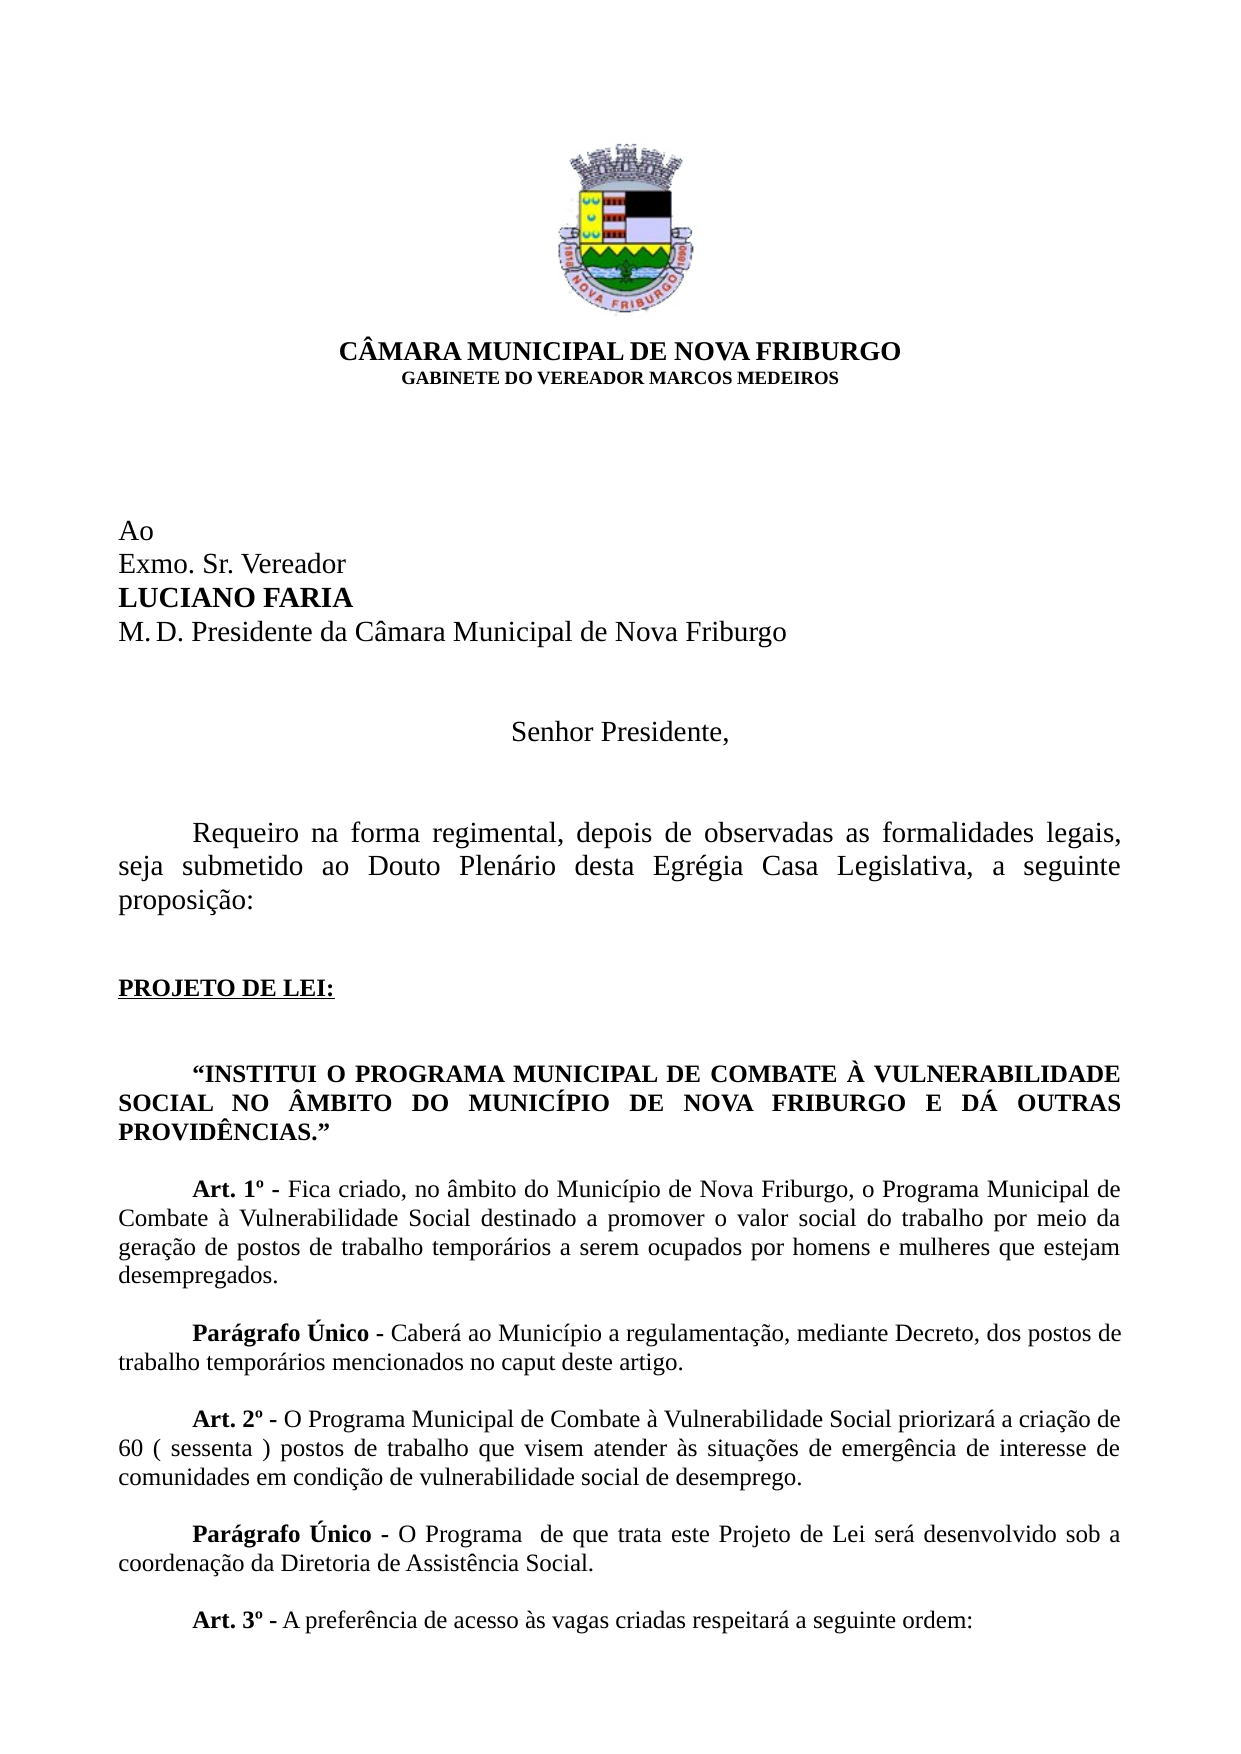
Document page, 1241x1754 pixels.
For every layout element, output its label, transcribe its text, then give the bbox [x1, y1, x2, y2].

picture [537, 127, 703, 327]
text Ao [118, 513, 1122, 547]
text Requeiro na forma regimental, depois de observadas as formalidades legais, seja submetido ao Douto Plenário desta Egrégia Casa Legislativa, a seguinte proposição: [118, 815, 1122, 916]
text Parágrafo Único - Caberá ao Município a regulamentação, mediante Decreto, dos postos de trabalho temporários mencionados no caput deste artigo. [118, 1318, 1122, 1376]
text Parágrafo Único - O Programa de que trata este Projeto de Lei será desenvolvido sob a coordenação da Diretoria de Assistência Social. [118, 1519, 1122, 1577]
text CÂMARA MUNICIPAL DE NOVA FRIBURGO [118, 335, 1122, 367]
text Exmo. Sr. Vereador [118, 547, 1122, 580]
list D. Presidente da Câmara Municipal de Nova Friburgo [118, 614, 1122, 647]
text LUCIANO FARIA [118, 580, 1122, 614]
text “INSTITUI O PROGRAMA MUNICIPAL DE COMBATE À VULNERABILIDADE SOCIAL NO ÂMBITO DO MUNICÍPIO DE NOVA FRIBURGO E DÁ OUTRAS PROVIDÊNCIAS.” [118, 1059, 1122, 1146]
text Art. 2º - O Programa Municipal de Combate à Vulnerabilidade Social priorizará a criação de 60 ( sessenta ) postos de trabalho que visem atender às situações de emergência de interesse de comunidades em condição de vulnerabilidade social de desemprego. [118, 1404, 1122, 1491]
text Art. 3º - A preferência de acesso às vagas criadas respeitará a seguinte ordem: [118, 1606, 1122, 1634]
text Senhor Presidente, [118, 714, 1122, 748]
text GABINETE DO VEREADOR MARCOS MEDEIROS [118, 367, 1122, 388]
text Art. 1º - Fica criado, no âmbito do Município de Nova Friburgo, o Programa Municipal de Combate à Vulnerabilidade Social destinado a promover o valor social do trabalho por meio da geração de postos de trabalho temporários a serem ocupados por homens e mulheres que estejam desempregados. [118, 1174, 1122, 1289]
text PROJETO DE LEI: [118, 973, 1122, 1002]
